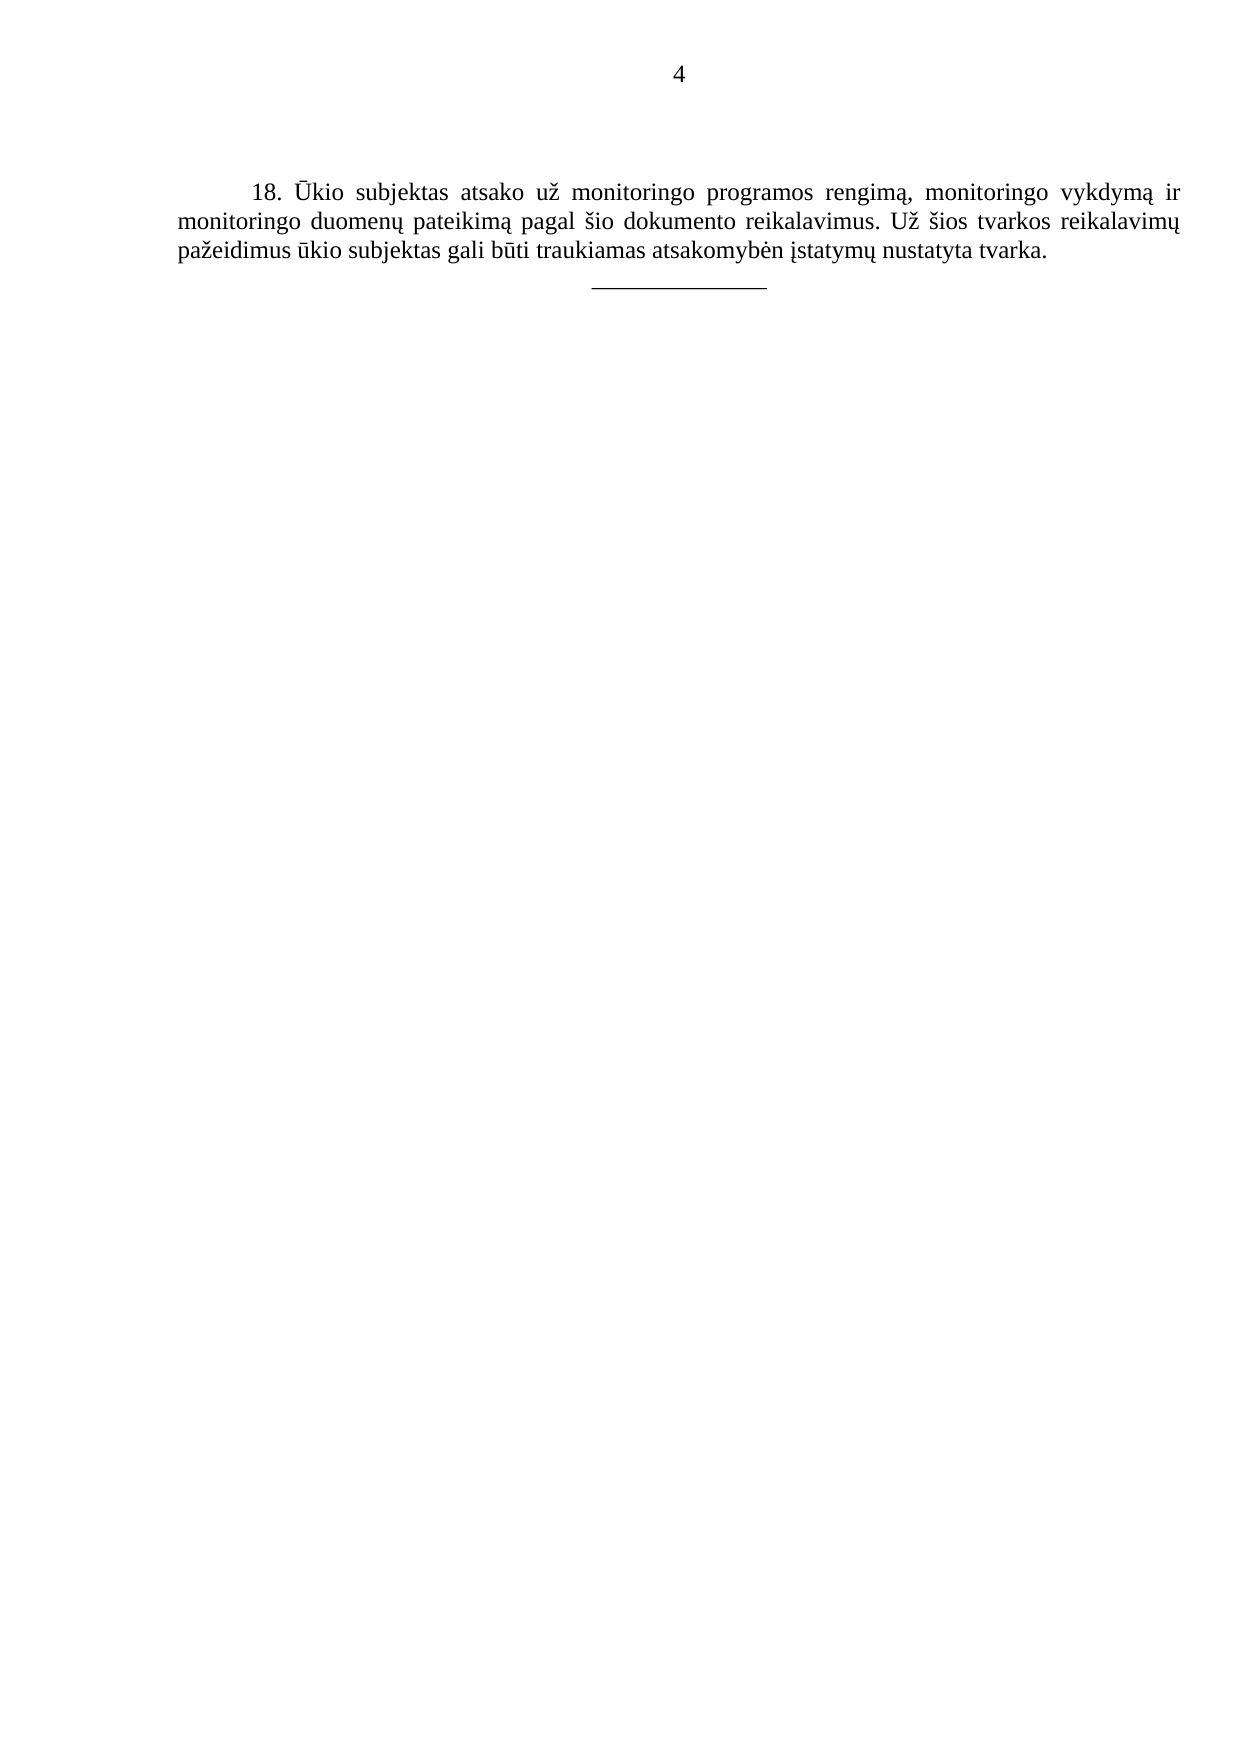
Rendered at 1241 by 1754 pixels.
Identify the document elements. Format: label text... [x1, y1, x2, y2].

text ______________ [177, 263, 1181, 292]
text 18. Ūkio subjektas atsako už monitoringo programos rengimą, monitoringo vykdymą ir monitoringo duomenų pateikimą pagal šio dokumento reikalavimus. Už šios tvarkos reikalavimų pažeidimus ūkio subjektas gali būti traukiamas atsakomybėn įstatymų nustatyta tvarka. [177, 177, 1181, 263]
